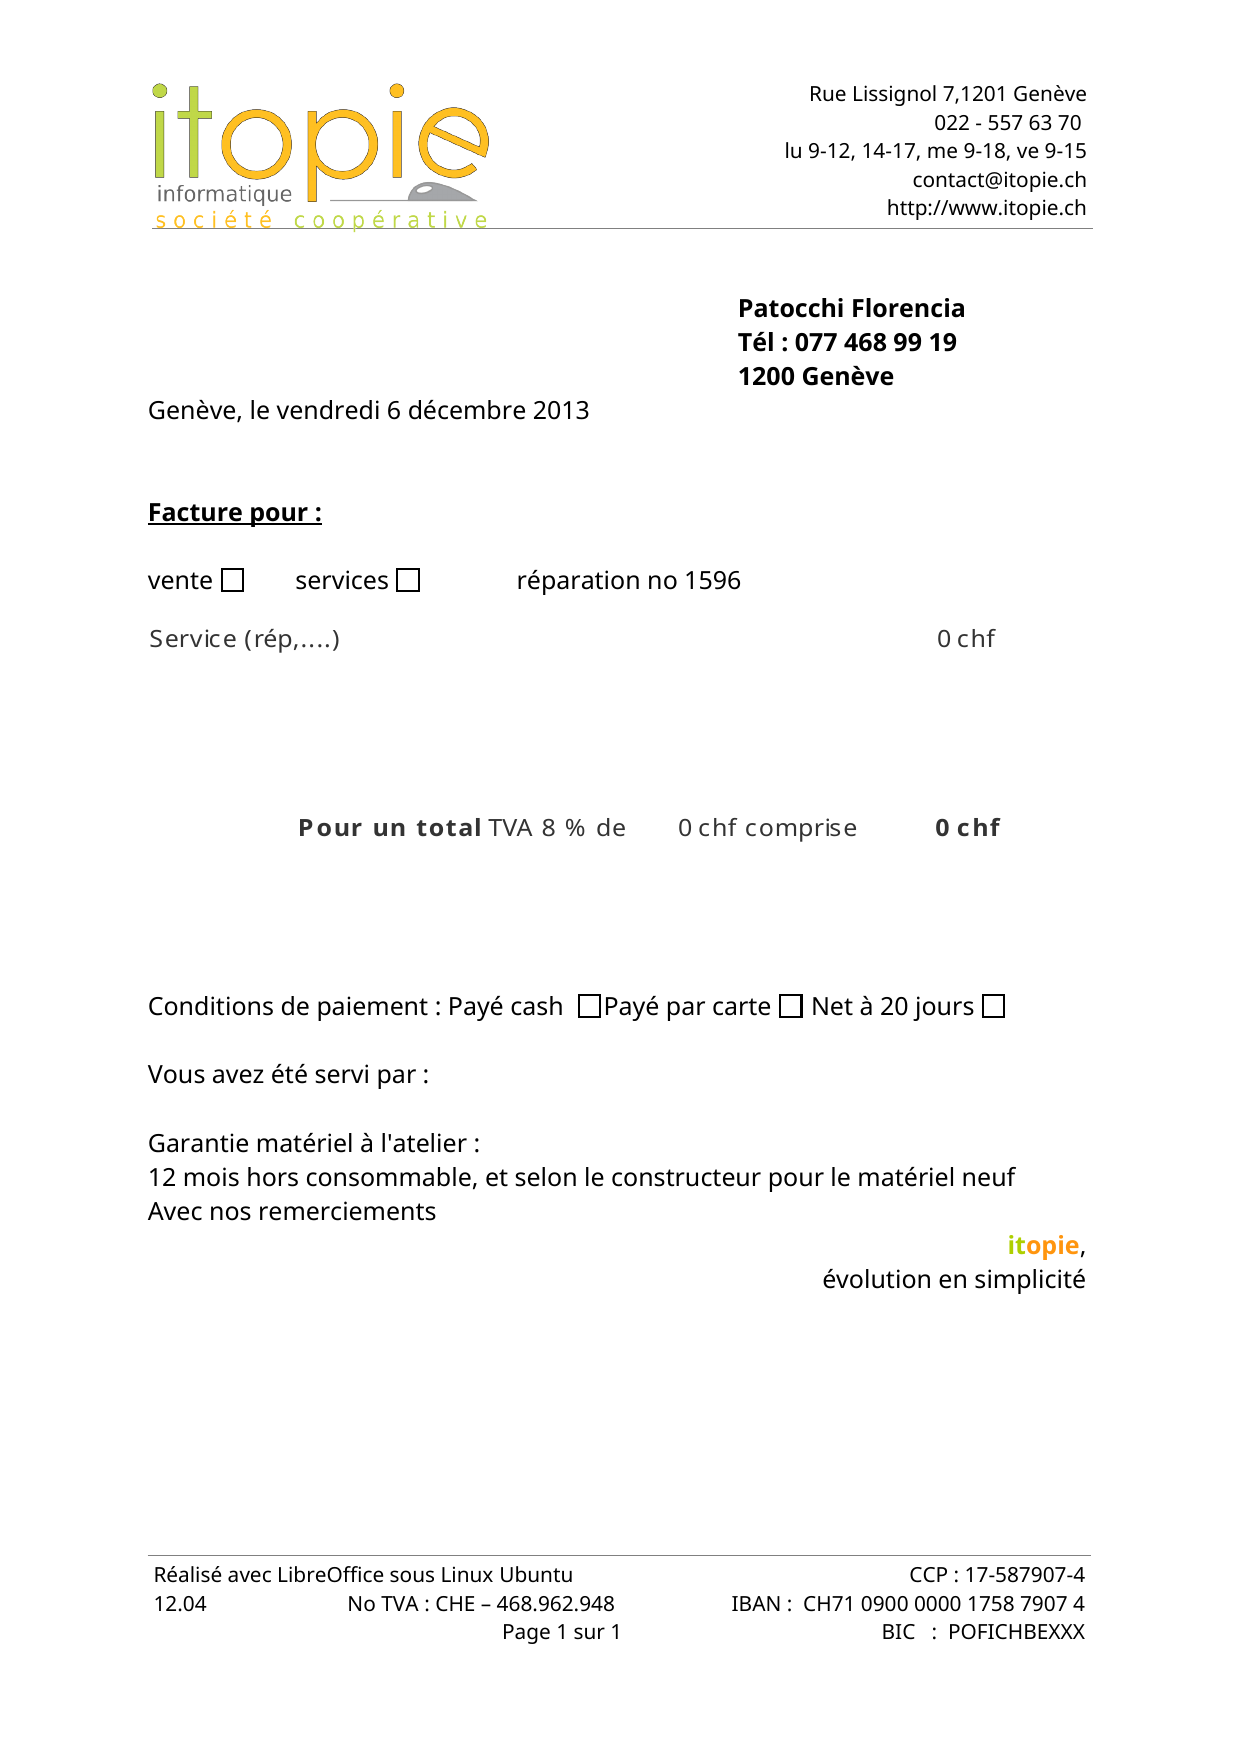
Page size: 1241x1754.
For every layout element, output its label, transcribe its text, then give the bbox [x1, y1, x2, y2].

text 1200 Genève [148, 358, 1093, 392]
text Facture pour : [148, 495, 1093, 529]
text 12 mois hors consommable, et selon le constructeur pour le matériel neuf [148, 1159, 1093, 1193]
text Vous avez été servi par : [148, 1057, 1093, 1091]
text évolution en simplicité [148, 1262, 1093, 1296]
picture [138, 72, 500, 244]
text Conditions de paiement : Payé cash Payé par carte Net à 20 jours [148, 989, 1093, 1023]
text Tél : 077 468 99 19 [148, 324, 1093, 358]
text Genève, le vendredi 6 décembre 2013 [148, 392, 1093, 427]
text Patocchi Florencia [148, 290, 1093, 324]
text Avec nos remerciements [148, 1193, 1093, 1227]
text Garantie matériel à l'atelier : [148, 1125, 1093, 1159]
text vente services réparation no 1596 [148, 563, 1093, 597]
text itopie, [148, 1227, 1093, 1262]
